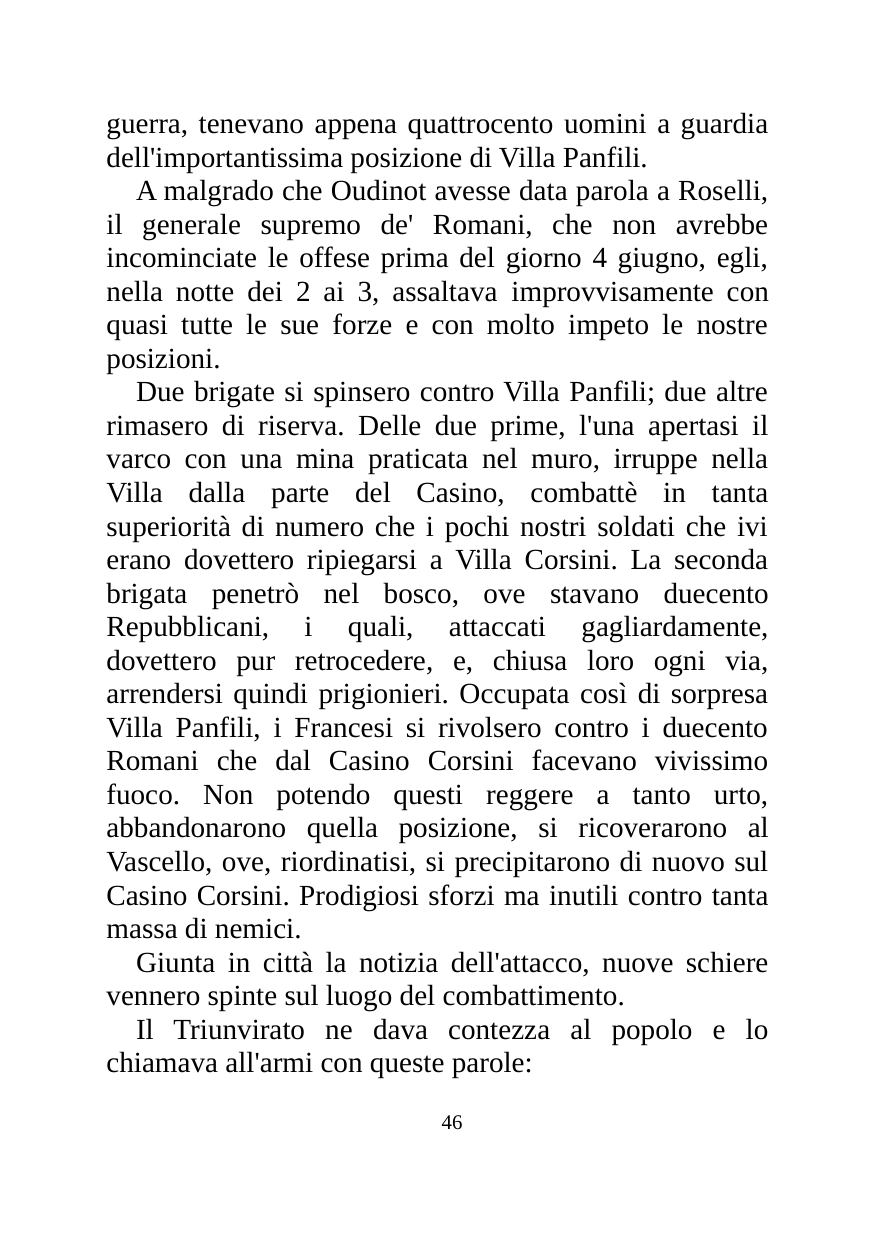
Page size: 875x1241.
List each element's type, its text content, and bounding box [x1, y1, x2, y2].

text guerra, tenevano appena quattrocento uomini a guardia dell'importantissima posizione di Villa Panfili. [106, 106, 769, 173]
text A malgrado che Oudinot avesse data parola a Roselli, il generale supremo de' Romani, che non avrebbe incominciate le offese prima del giorno 4 giugno, egli, nella notte dei 2 ai 3, assaltava improvvisamente con quasi tutte le sue forze e con molto impeto le nostre posizioni. [106, 173, 769, 374]
text Due brigate si spinsero contro Villa Panfili; due altre rimasero di riserva. Delle due prime, l'una apertasi il varco con una mina praticata nel muro, irruppe nella Villa dalla parte del Casino, combattè in tanta superiorità di numero che i pochi nostri soldati che ivi erano dovettero ripiegarsi a Villa Corsini. La seconda brigata penetrò nel bosco, ove stavano duecento Repubblicani, i quali, attaccati gagliardamente, dovettero pur retrocedere, e, chiusa loro ogni via, arrendersi quindi prigionieri. Occupata così di sorpresa Villa Panfili, i Francesi si rivolsero contro i duecento Romani che dal Casino Corsini facevano vivissimo fuoco. Non potendo questi reggere a tanto urto, abbandonarono quella posizione, si ricoverarono al Vascello, ove, riordinatisi, si precipitarono di nuovo sul Casino Corsini. Prodigiosi sforzi ma inutili contro tanta massa di nemici. [106, 374, 769, 945]
text Il Triunvirato ne dava contezza al popolo e lo chiamava all'armi con queste parole: [106, 1012, 769, 1079]
text Giunta in città la notizia dell'attacco, nuove schiere vennero spinte sul luogo del combattimento. [106, 945, 769, 1012]
